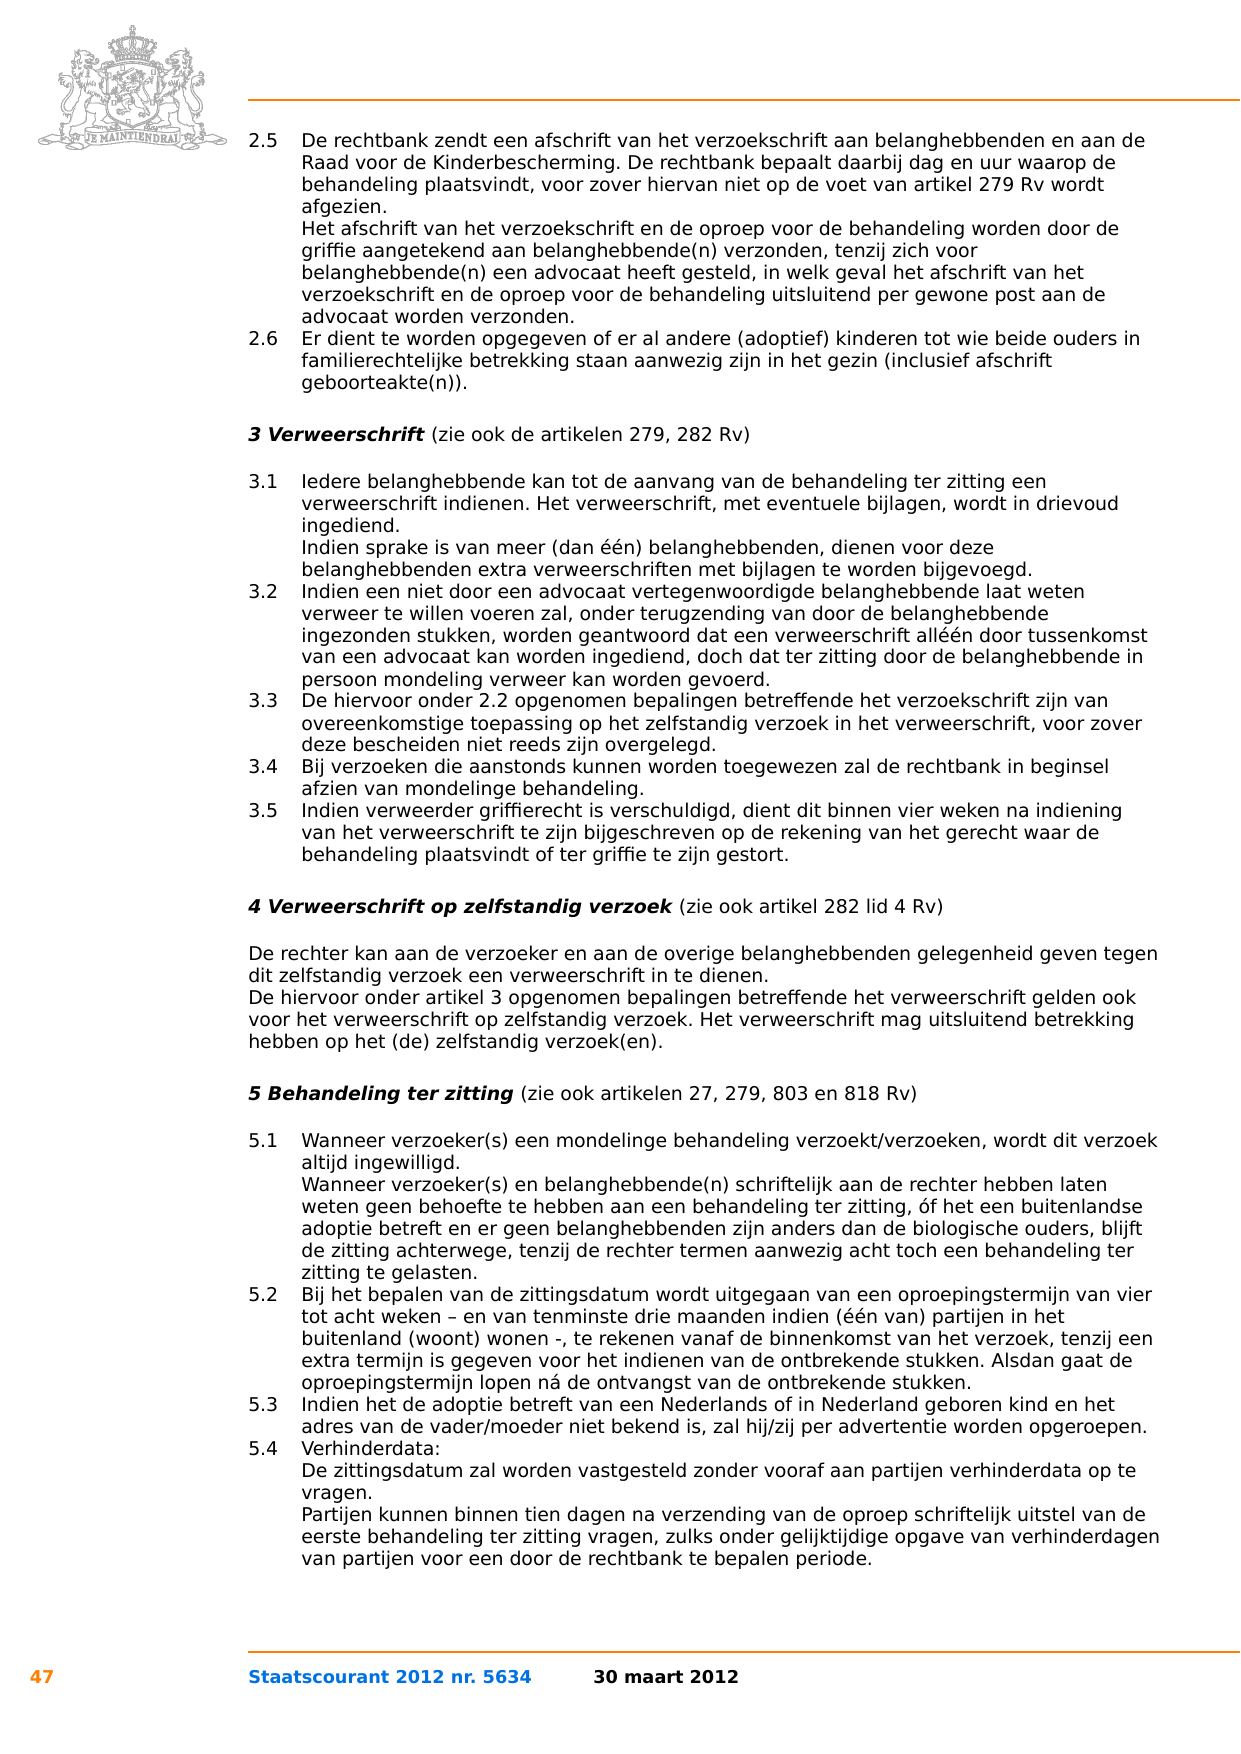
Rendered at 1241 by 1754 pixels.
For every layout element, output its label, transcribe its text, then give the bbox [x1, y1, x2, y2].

text 5.3 Indien het de adoptie betreft van een Nederlands of in Nederland geboren kind en het adres van de vader/moeder niet bekend is, zal hij/zij per advertentie worden opgeroepen. [248, 1394, 1163, 1438]
text 5.1 Wanneer verzoeker(s) een mondelinge behandeling verzoekt/verzoeken, wordt dit verzoek altijd ingewilligd. [248, 1130, 1163, 1174]
text De hiervoor onder artikel 3 opgenomen bepalingen betreffende het verweerschrift gelden ook voor het verweerschrift op zelfstandig verzoek. Het verweerschrift mag uitsluitend betrekking hebben op het (de) zelfstandig verzoek(en). [248, 987, 1163, 1053]
text 3.2 Indien een niet door een advocaat vertegenwoordigde belanghebbende laat weten verweer te willen voeren zal, onder terugzending van door de belanghebbende ingezonden stukken, worden geantwoord dat een verweerschrift alléén door tussenkomst van een advocaat kan worden ingediend, doch dat ter zitting door de belanghebbende in persoon mondeling verweer kan worden gevoerd. [248, 581, 1163, 690]
text 3.5 Indien verweerder griffierecht is verschuldigd, dient dit binnen vier weken na indiening van het verweerschrift te zijn bijgeschreven op de rekening van het gerecht waar de behandeling plaatsvindt of ter griffie te zijn gestort. [248, 800, 1163, 866]
text De zittingsdatum zal worden vastgesteld zonder vooraf aan partijen verhinderdata op te vragen. [301, 1460, 1163, 1504]
subtitle 4 Verweerschrift op zelfstandig verzoek (zie ook artikel 282 lid 4 Rv) [248, 896, 1163, 918]
text De rechter kan aan de verzoeker en aan de overige belanghebbenden gelegenheid geven tegen dit zelfstandig verzoek een verweerschrift in te dienen. [248, 943, 1163, 987]
text 2.6 Er dient te worden opgegeven of er al andere (adoptief) kinderen tot wie beide ouders in familierechtelijke betrekking staan aanwezig zijn in het gezin (inclusief afschrift geboorteakte(n)). [248, 328, 1163, 394]
text Indien sprake is van meer (dan één) belanghebbenden, dienen voor deze belanghebbenden extra verweerschriften met bijlagen te worden bijgevoegd. [301, 537, 1163, 581]
text 5.4 Verhinderdata: [248, 1438, 1163, 1460]
subtitle 5 Behandeling ter zitting (zie ook artikelen 27, 279, 803 en 818 Rv) [248, 1083, 1163, 1105]
text 3.4 Bij verzoeken die aanstonds kunnen worden toegewezen zal de rechtbank in beginsel afzien van mondelinge behandeling. [248, 756, 1163, 800]
text 3.3 De hiervoor onder 2.2 opgenomen bepalingen betreffende het verzoekschrift zijn van overeenkomstige toepassing op het zelfstandig verzoek in het verweerschrift, voor zover deze bescheiden niet reeds zijn overgelegd. [248, 690, 1163, 756]
picture [38, 25, 227, 150]
text Wanneer verzoeker(s) en belanghebbende(n) schriftelijk aan de rechter hebben laten weten geen behoefte te hebben aan een behandeling ter zitting, óf het een buitenlandse adoptie betreft en er geen belanghebbenden zijn anders dan de biologische ouders, blijft de zitting achterwege, tenzij de rechter termen aanwezig acht toch een behandeling ter zitting te gelasten. [301, 1174, 1163, 1284]
text Partijen kunnen binnen tien dagen na verzending van de oproep schriftelijk uitstel van de eerste behandeling ter zitting vragen, zulks onder gelijktijdige opgave van verhinderdagen van partijen voor een door de rechtbank te bepalen periode. [301, 1504, 1163, 1570]
text Het afschrift van het verzoekschrift en de oproep voor de behandeling worden door de griffie aangetekend aan belanghebbende(n) verzonden, tenzij zich voor belanghebbende(n) een advocaat heeft gesteld, in welk geval het afschrift van het verzoekschrift en de oproep voor de behandeling uitsluitend per gewone post aan de advocaat worden verzonden. [301, 218, 1163, 328]
text 2.5 De rechtbank zendt een afschrift van het verzoekschrift aan belanghebbenden en aan de Raad voor de Kinderbescherming. De rechtbank bepaalt daarbij dag en uur waarop de behandeling plaatsvindt, voor zover hiervan niet op de voet van artikel 279 Rv wordt afgezien. [248, 130, 1163, 218]
subtitle 3 Verweerschrift (zie ook de artikelen 279, 282 Rv) [248, 424, 1163, 446]
text 3.1 Iedere belanghebbende kan tot de aanvang van de behandeling ter zitting een verweerschrift indienen. Het verweerschrift, met eventuele bijlagen, wordt in drievoud ingediend. [248, 471, 1163, 537]
text 5.2 Bij het bepalen van de zittingsdatum wordt uitgegaan van een oproepingstermijn van vier tot acht weken – en van tenminste drie maanden indien (één van) partijen in het buitenland (woont) wonen -, te rekenen vanaf de binnenkomst van het verzoek, tenzij een extra termijn is gegeven voor het indienen van de ontbrekende stukken. Alsdan gaat de oproepingstermijn lopen ná de ontvangst van de ontbrekende stukken. [248, 1284, 1163, 1394]
